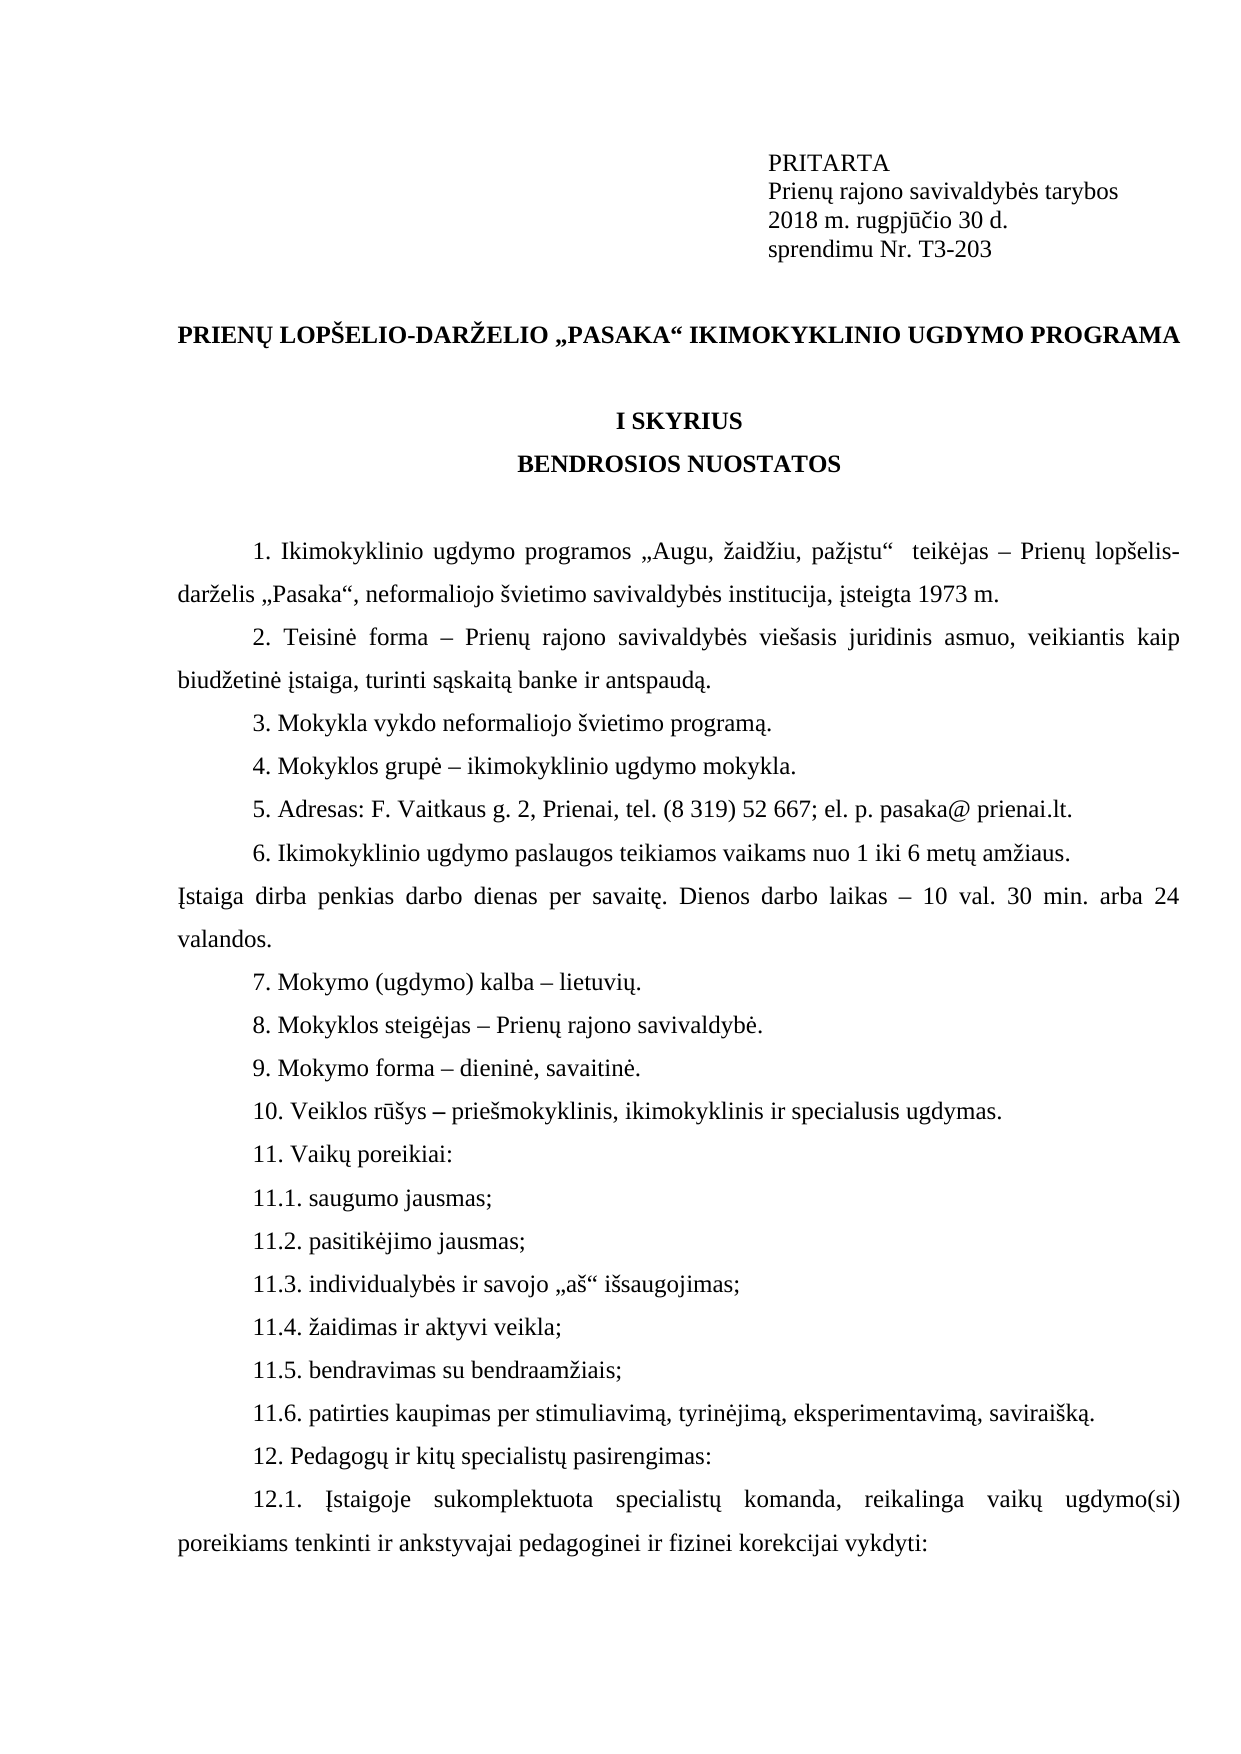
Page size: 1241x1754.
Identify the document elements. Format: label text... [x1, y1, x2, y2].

text 8. Mokyklos steigėjas – Prienų rajono savivaldybė. [177, 1010, 1181, 1039]
text Įstaiga dirba penkias darbo dienas per savaitę. Dienos darbo laikas – 10 val. 30 min. arba 24 valandos. [177, 881, 1181, 953]
text 6. Ikimokyklinio ugdymo paslaugos teikiamos vaikams nuo 1 iki 6 metų amžiaus. [177, 838, 1181, 866]
text 12. Pedagogų ir kitų specialistų pasirengimas: [177, 1441, 1181, 1470]
text 11.2. pasitikėjimo jausmas; [177, 1226, 1181, 1254]
text 11.3. individualybės ir savojo „aš“ išsaugojimas; [177, 1269, 1181, 1298]
text BENDROSIOS NUOSTATOS [177, 449, 1181, 478]
text Prienų rajono savivaldybės tarybos [768, 176, 1181, 205]
text 11.6. patirties kaupimas per stimuliavimą, tyrinėjimą, eksperimentavimą, saviraišką. [177, 1398, 1181, 1427]
text 11.1. saugumo jausmas; [177, 1183, 1181, 1211]
text 4. Mokyklos grupė – ikimokyklinio ugdymo mokykla. [177, 751, 1181, 780]
text 12.1. Įstaigoje sukomplektuota specialistų komanda, reikalinga vaikų ugdymo(si) poreikiams tenkinti ir ankstyvajai pedagoginei ir fizinei korekcijai vykdyti: [177, 1484, 1181, 1556]
text 2018 m. rugpjūčio 30 d. [768, 205, 1181, 234]
text 2. Teisinė forma – Prienų rajono savivaldybės viešasis juridinis asmuo, veikiantis kaip biudžetinė įstaiga, turinti sąskaitą banke ir antspaudą. [177, 622, 1181, 694]
text sprendimu Nr. T3-203 [768, 234, 1181, 263]
text 9. Mokymo forma – dieninė, savaitinė. [177, 1053, 1181, 1082]
text 11.5. bendravimas su bendraamžiais; [177, 1355, 1181, 1384]
text PRIENŲ LOPŠELIO-DARŽELIO „PASAKA“ IKIMOKYKLINIO UGDYMO PROGRAMA [177, 320, 1181, 349]
text 5. Adresas: F. Vaitkaus g. 2, Prienai, tel. (8 319) 52 667; el. p. pasaka@ prienai.lt. [177, 794, 1181, 823]
text PRITARTA [768, 148, 1181, 176]
text 10. Veiklos rūšys – priešmokyklinis, ikimokyklinis ir specialusis ugdymas. [177, 1096, 1181, 1125]
text 11. Vaikų poreikiai: [177, 1139, 1181, 1168]
text 3. Mokykla vykdo neformaliojo švietimo programą. [177, 708, 1181, 737]
text 1. Ikimokyklinio ugdymo programos „Augu, žaidžiu, pažįstu“ teikėjas – Prienų lopšelis-darželis „Pasaka“, neformaliojo švietimo savivaldybės institucija, įsteigta 1973 m. [177, 536, 1181, 608]
text I SKYRIUS [177, 406, 1181, 435]
text 7. Mokymo (ugdymo) kalba – lietuvių. [177, 967, 1181, 996]
text 11.4. žaidimas ir aktyvi veikla; [177, 1312, 1181, 1341]
